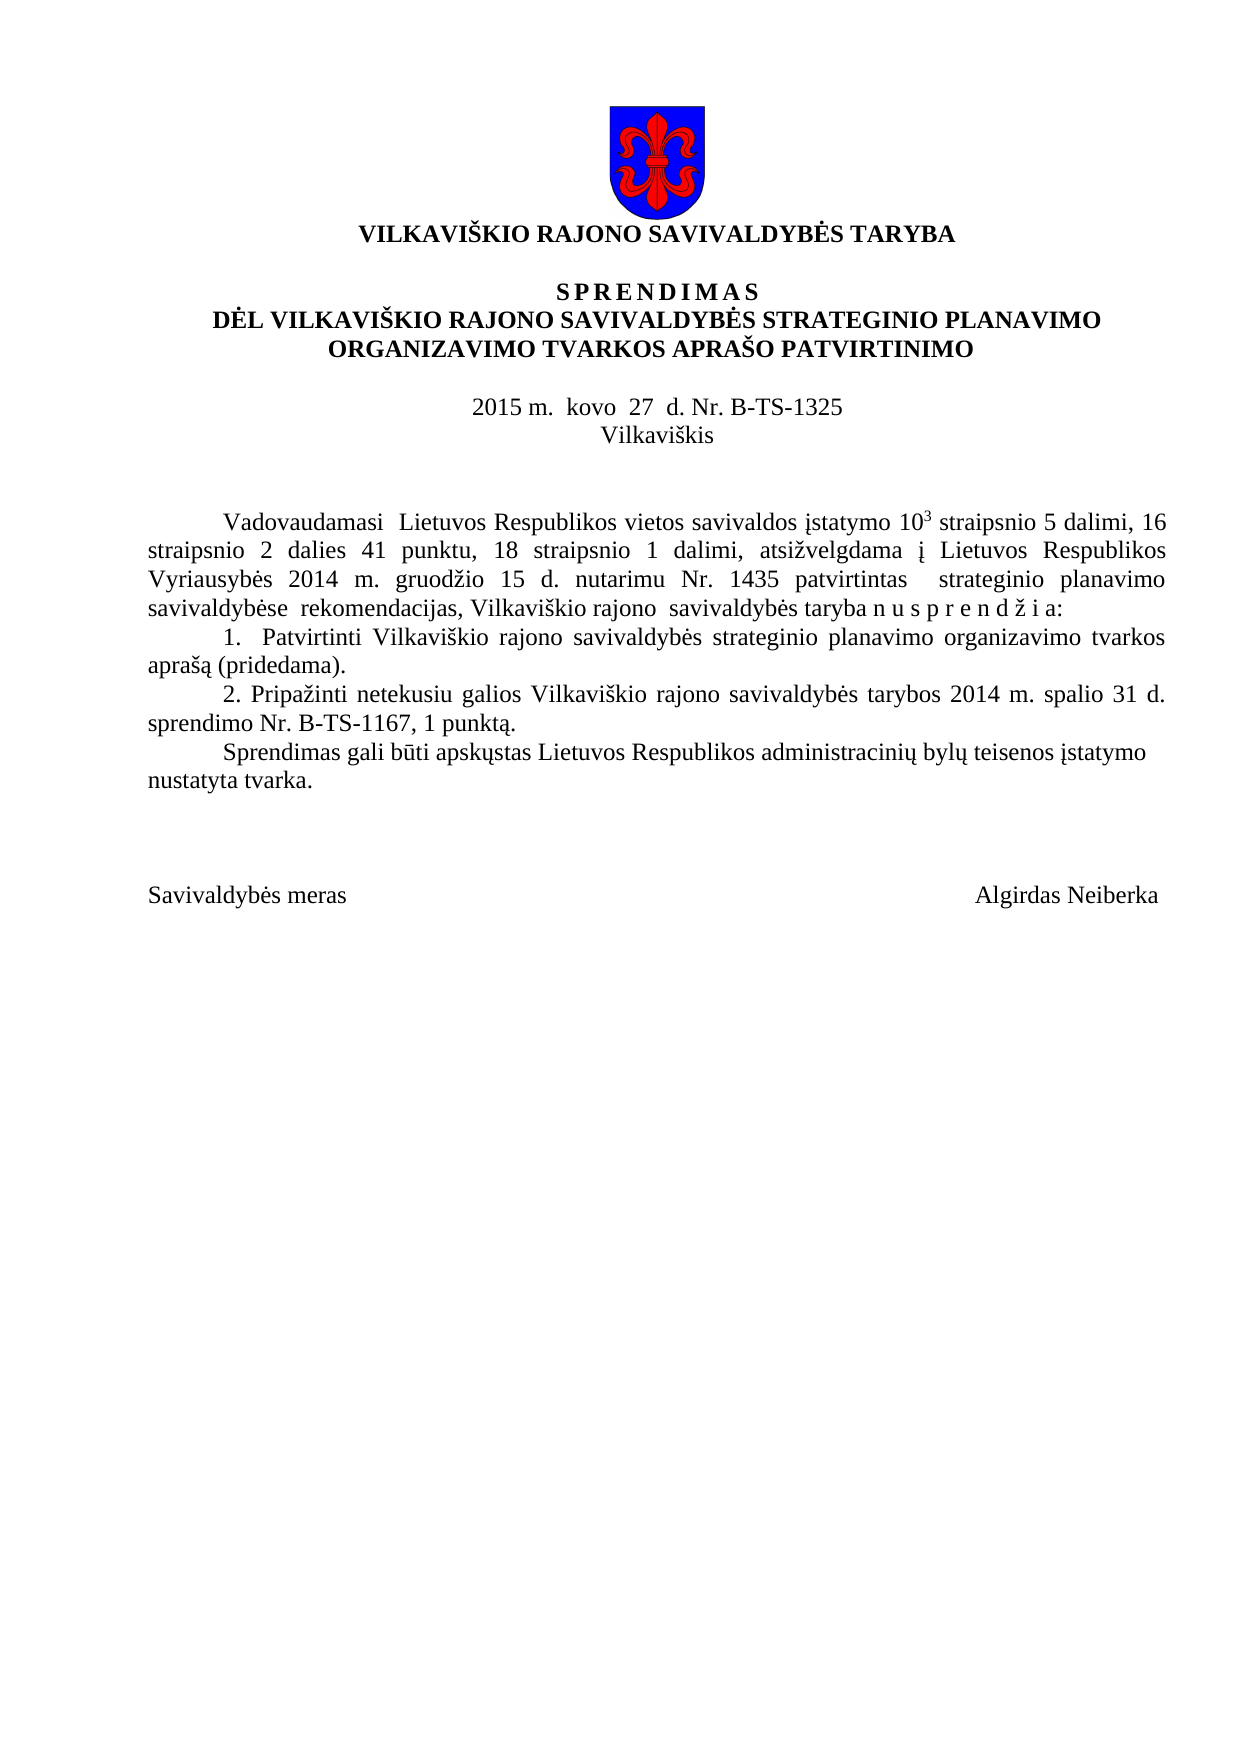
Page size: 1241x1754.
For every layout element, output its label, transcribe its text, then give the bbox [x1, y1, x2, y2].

text Vadovaudamasi Lietuvos Respublikos vietos savivaldos įstatymo 103 straipsnio 5 dalimi, 16 straipsnio 2 dalies 41 punktu, 18 straipsnio 1 dalimi, atsižvelgdama į Lietuvos Respublikos Vyriausybės 2014 m. gruodžio 15 d. nutarimu Nr. 1435 patvirtintas strateginio planavimo savivaldybėse rekomendacijas, Vilkaviškio rajono savivaldybės taryba n u s p r e n d ž i a: [148, 507, 1167, 622]
text VILKAVIŠKIO RAJONO SAVIVALDYBĖS TARYBA [148, 219, 1167, 248]
text DĖL VILKAVIŠKIO RAJONO SAVIVALDYBĖS STRATEGINIO PLANAVIMO organizavimo TVARKOS APRAŠO PATVIRTINIMO [148, 306, 1167, 363]
text Vilkaviškis [148, 421, 1167, 449]
text 2015 m. kovo 27 d. Nr. B-TS-1325 [148, 392, 1167, 421]
text 2. Pripažinti netekusiu galios Vilkaviškio rajono savivaldybės tarybos 2014 m. spalio 31 d. sprendimo Nr. B-TS-1167, 1 punktą. [148, 679, 1167, 737]
text Savivaldybės meras Algirdas Neiberka [148, 881, 1167, 909]
text SpREndimas [148, 277, 1167, 306]
text Sprendimas gali būti apskųstas Lietuvos Respublikos administracinių bylų teisenos įstatymo nustatyta tvarka. [148, 737, 1167, 794]
text 1. Patvirtinti Vilkaviškio rajono savivaldybės strateginio planavimo organizavimo tvarkos aprašą (pridedama). [148, 622, 1167, 679]
